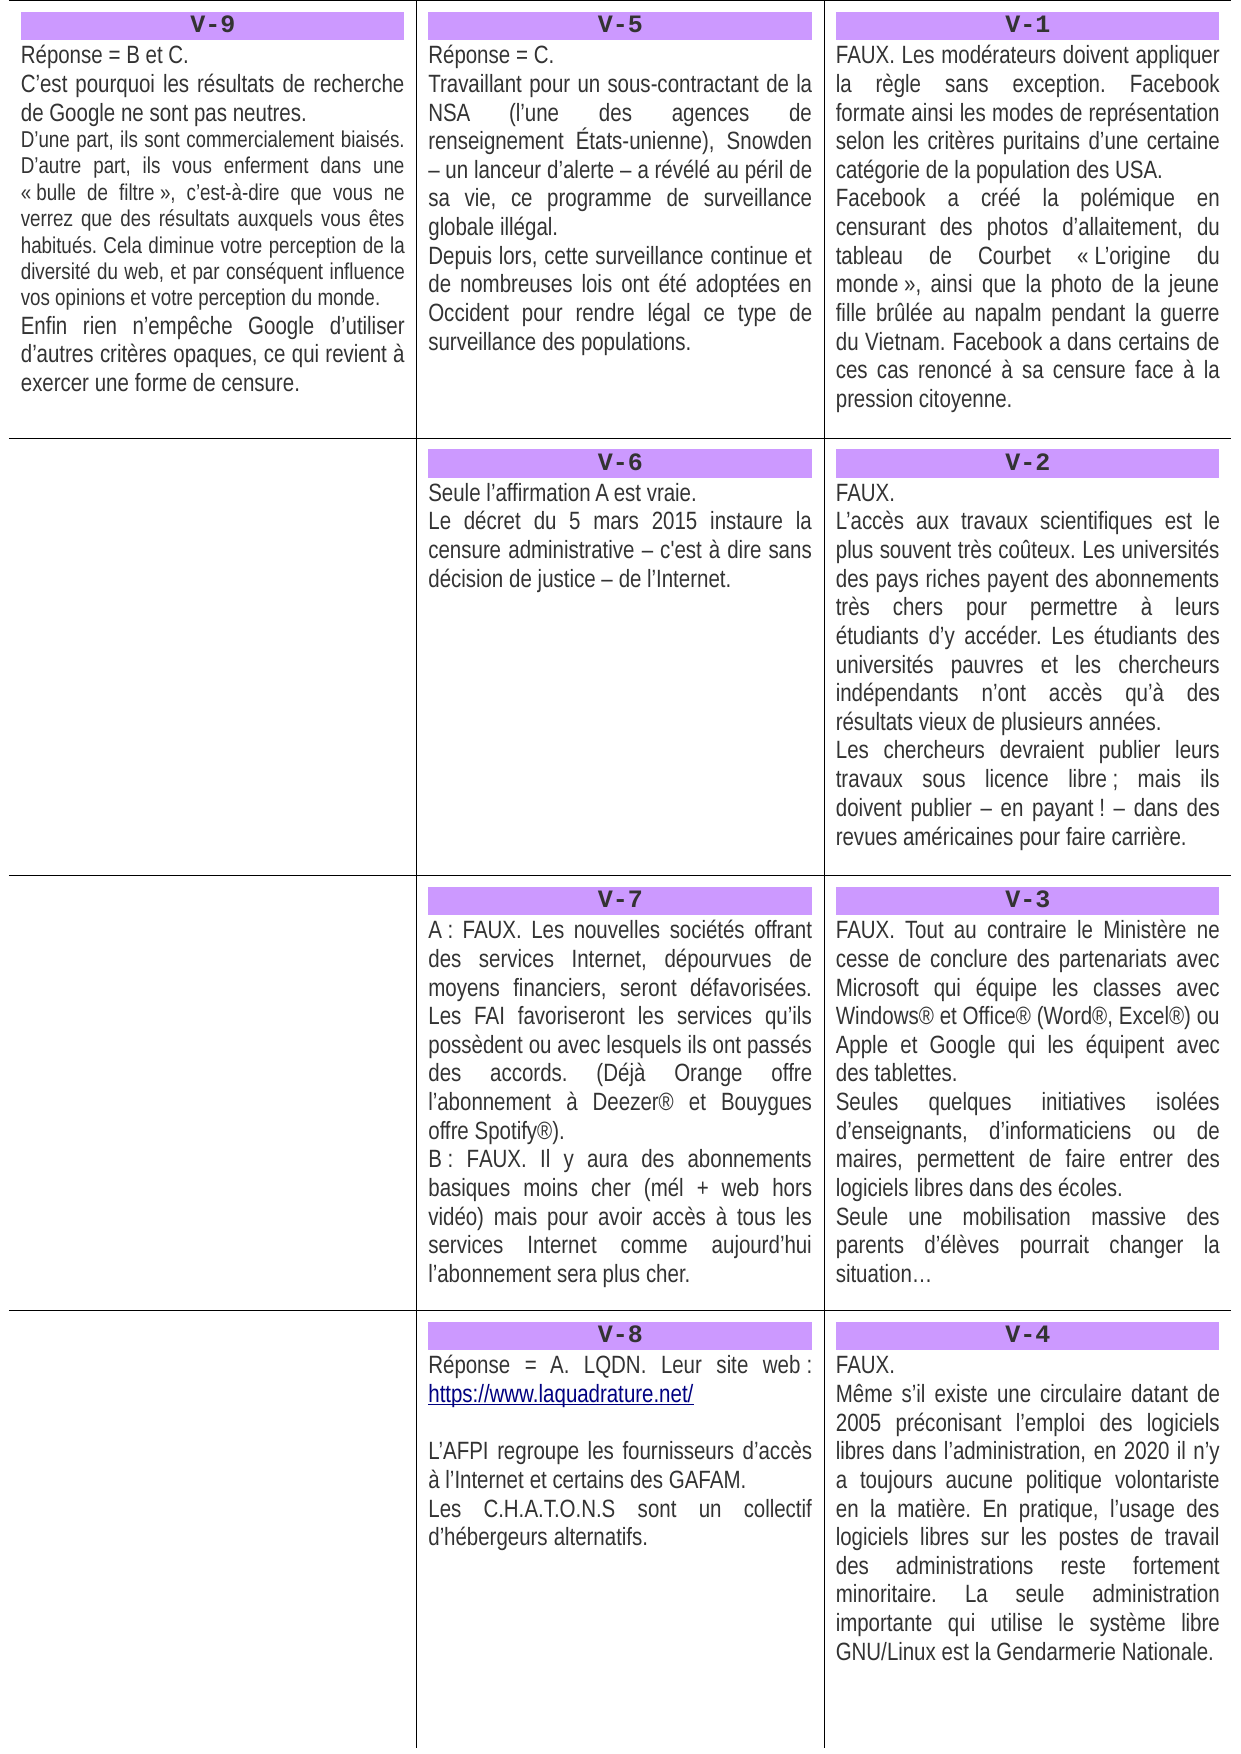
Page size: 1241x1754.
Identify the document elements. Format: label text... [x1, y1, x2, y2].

table_cell V-5 Réponse = C. Travaillant pour un sous-contractant de la NSA (l’une des agences de renseignement États-unienne), Snowden – un lanceur d’alerte – a révélé au péril de sa vie, ce programme de surveillance globale illégal. Depuis lors, cette surveillance continue et de nombreuses lois ont été adoptées en Occident pour rendre légal ce type de surveillance des populations. [417, 1, 824, 437]
table_cell [9, 876, 416, 1310]
table_cell V-2 FAUX. L’accès aux travaux scientifiques est le plus souvent très coûteux. Les universités des pays riches payent des abonnements très chers pour permettre à leurs étudiants d’y accéder. Les étudiants des universités pauvres et les chercheurs indépendants n’ont accès qu’à des résultats vieux de plusieurs années. Les chercheurs devraient publier leurs travaux sous licence libre ; mais ils doivent publier – en payant ! – dans des revues américaines pour faire carrière. [825, 439, 1231, 875]
table_cell [9, 1311, 416, 1748]
table_cell V-7 A : FAUX. Les nouvelles sociétés offrant des services Internet, dépourvues de moyens financiers, seront défavorisées. Les FAI favoriseront les services qu’ils possèdent ou avec lesquels ils ont passés des accords. (Déjà Orange offre l’abonnement à Deezer® et Bouygues offre Spotify®). B : FAUX. Il y aura des abonnements basiques moins cher (mél + web hors vidéo) mais pour avoir accès à tous les services Internet comme aujourd’hui l’abonnement sera plus cher. [417, 876, 824, 1310]
table_cell V-9 Réponse = B et C. C’est pourquoi les résultats de recherche de Google ne sont pas neutres. D’une part, ils sont commercialement biaisés. D’autre part, ils vous enferment dans une « bulle de filtre », c’est-à-dire que vous ne verrez que des résultats auxquels vous êtes habitués. Cela diminue votre perception de la diversité du web, et par conséquent influence vos opinions et votre perception du monde. Enfin rien n’empêche Google d’utiliser d’autres critères opaques, ce qui revient à exercer une forme de censure. [9, 1, 416, 437]
table_cell V-8 Réponse = A. LQDN. Leur site web : https://www.laquadrature.net/ L’AFPI regroupe les fournisseurs d’accès à l’Internet et certains des GAFAM. Les C.H.A.T.O.N.S sont un collectif d’hébergeurs alternatifs. [417, 1311, 824, 1748]
table_cell [9, 439, 416, 875]
table_cell V-3 FAUX. Tout au contraire le Ministère ne cesse de conclure des partenariats avec Microsoft qui équipe les classes avec Windows® et Office® (Word®, Excel®) ou Apple et Google qui les équipent avec des tablettes. Seules quelques initiatives isolées d’enseignants, d’informaticiens ou de maires, permettent de faire entrer des logiciels libres dans des écoles. Seule une mobilisation massive des parents d’élèves pourrait changer la situation… [825, 876, 1231, 1310]
table_cell V-1 FAUX. Les modérateurs doivent appliquer la règle sans exception. Facebook formate ainsi les modes de représentation selon les critères puritains d’une certaine catégorie de la population des USA. Facebook a créé la polémique en censurant des photos d’allaitement, du tableau de Courbet « L’origine du monde », ainsi que la photo de la jeune fille brûlée au napalm pendant la guerre du Vietnam. Facebook a dans certains de ces cas renoncé à sa censure face à la pression citoyenne. [825, 1, 1231, 437]
table_cell V-6 Seule l’affirmation A est vraie. Le décret du 5 mars 2015 instaure la censure administrative – c'est à dire sans décision de justice – de l’Internet. [417, 439, 824, 875]
table_cell V-4 FAUX. Même s’il existe une circulaire datant de 2005 préconisant l’emploi des logiciels libres dans l’administration, en 2020 il n’y a toujours aucune politique volontariste en la matière. En pratique, l’usage des logiciels libres sur les postes de travail des administrations reste fortement minoritaire. La seule administration importante qui utilise le système libre GNU/Linux est la Gendarmerie Nationale. [825, 1311, 1231, 1748]
